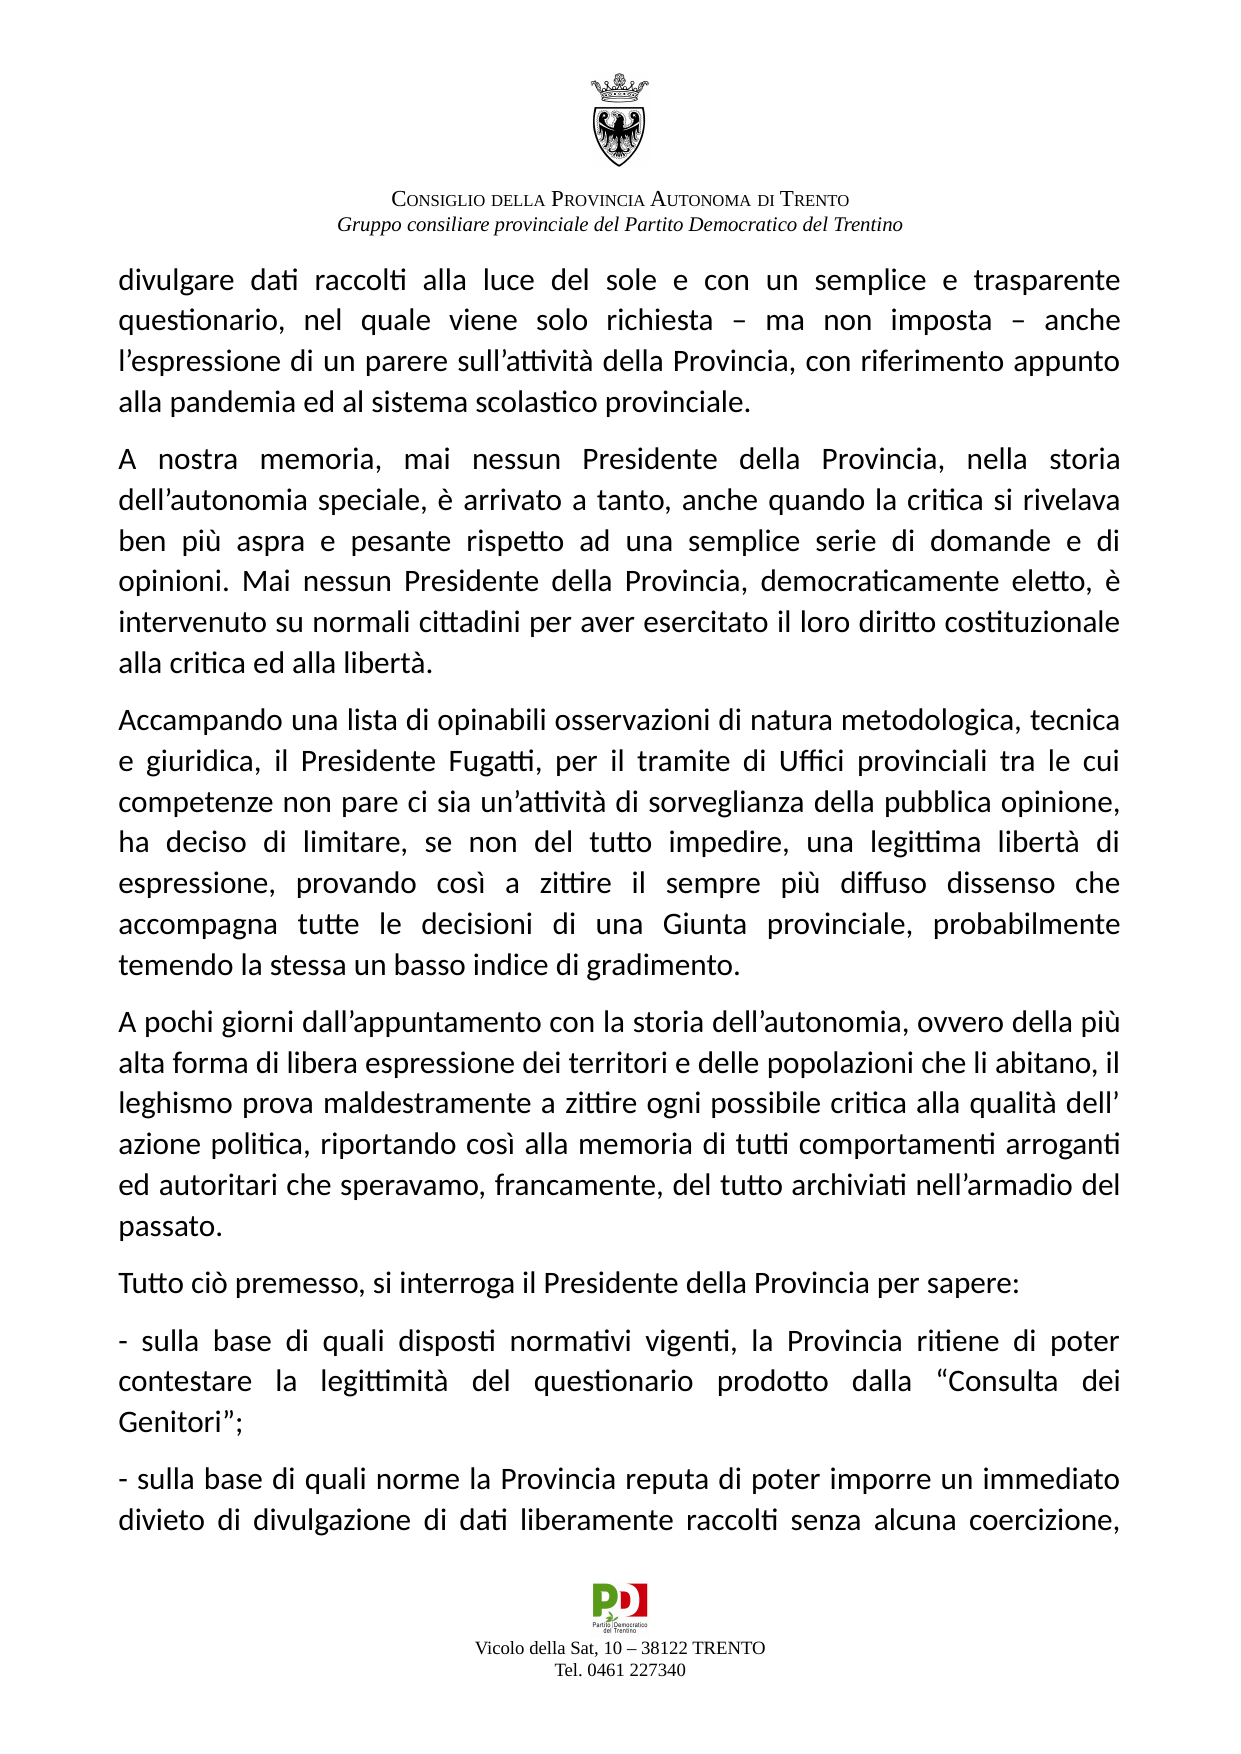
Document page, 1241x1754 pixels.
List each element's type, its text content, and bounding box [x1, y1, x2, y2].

text - sulla base di quali norme la Provincia reputa di poter imporre un immediato divieto di divulgazione di dati liberamente raccolti senza alcuna coercizione, [118, 1459, 1122, 1538]
text Accampando una lista di opinabili osservazioni di natura metodologica, tecnica e giuridica, il Presidente Fugatti, per il tramite di Uffici provinciali tra le cui competenze non pare ci sia un’attività di sorveglianza della pubblica opinione, ha deciso di limitare, se non del tutto impedire, una legittima libertà di espressione, provando così a zittire il sempre più diffuso dissenso che accompagna tutte le decisioni di una Giunta provinciale, probabilmente temendo la stessa un basso indice di gradimento. [118, 700, 1122, 983]
text - sulla base di quali disposti normativi vigenti, la Provincia ritiene di poter contestare la legittimità del questionario prodotto dalla “Consulta dei Genitori”; [118, 1321, 1122, 1440]
picture [590, 1581, 650, 1637]
text divulgare dati raccolti alla luce del sole e con un semplice e trasparente questionario, nel quale viene solo richiesta – ma non imposta – anche l’espressione di un parere sull’attività della Provincia, con riferimento appunto alla pandemia ed al sistema scolastico provinciale. [118, 260, 1122, 420]
text A nostra memoria, mai nessun Presidente della Provincia, nella storia dell’autonomia speciale, è arrivato a tanto, anche quando la critica si rivelava ben più aspra e pesante rispetto ad una semplice serie di domande e di opinioni. Mai nessun Presidente della Provincia, democraticamente eletto, è intervenuto su normali cittadini per aver esercitato il loro diritto costituzionale alla critica ed alla libertà. [118, 439, 1122, 681]
text A pochi giorni dall’appuntamento con la storia dell’autonomia, ovvero della più alta forma di libera espressione dei territori e delle popolazioni che li abitano, il leghismo prova maldestramente a zittire ogni possibile critica alla qualità dell’ azione politica, riportando così alla memoria di tutti comportamenti arroganti ed autoritari che speravamo, francamente, del tutto archiviati nell’armadio del passato. [118, 1002, 1122, 1244]
text Tutto ciò premesso, si interroga il Presidente della Provincia per sapere: [118, 1263, 1122, 1301]
picture [590, 73, 650, 167]
